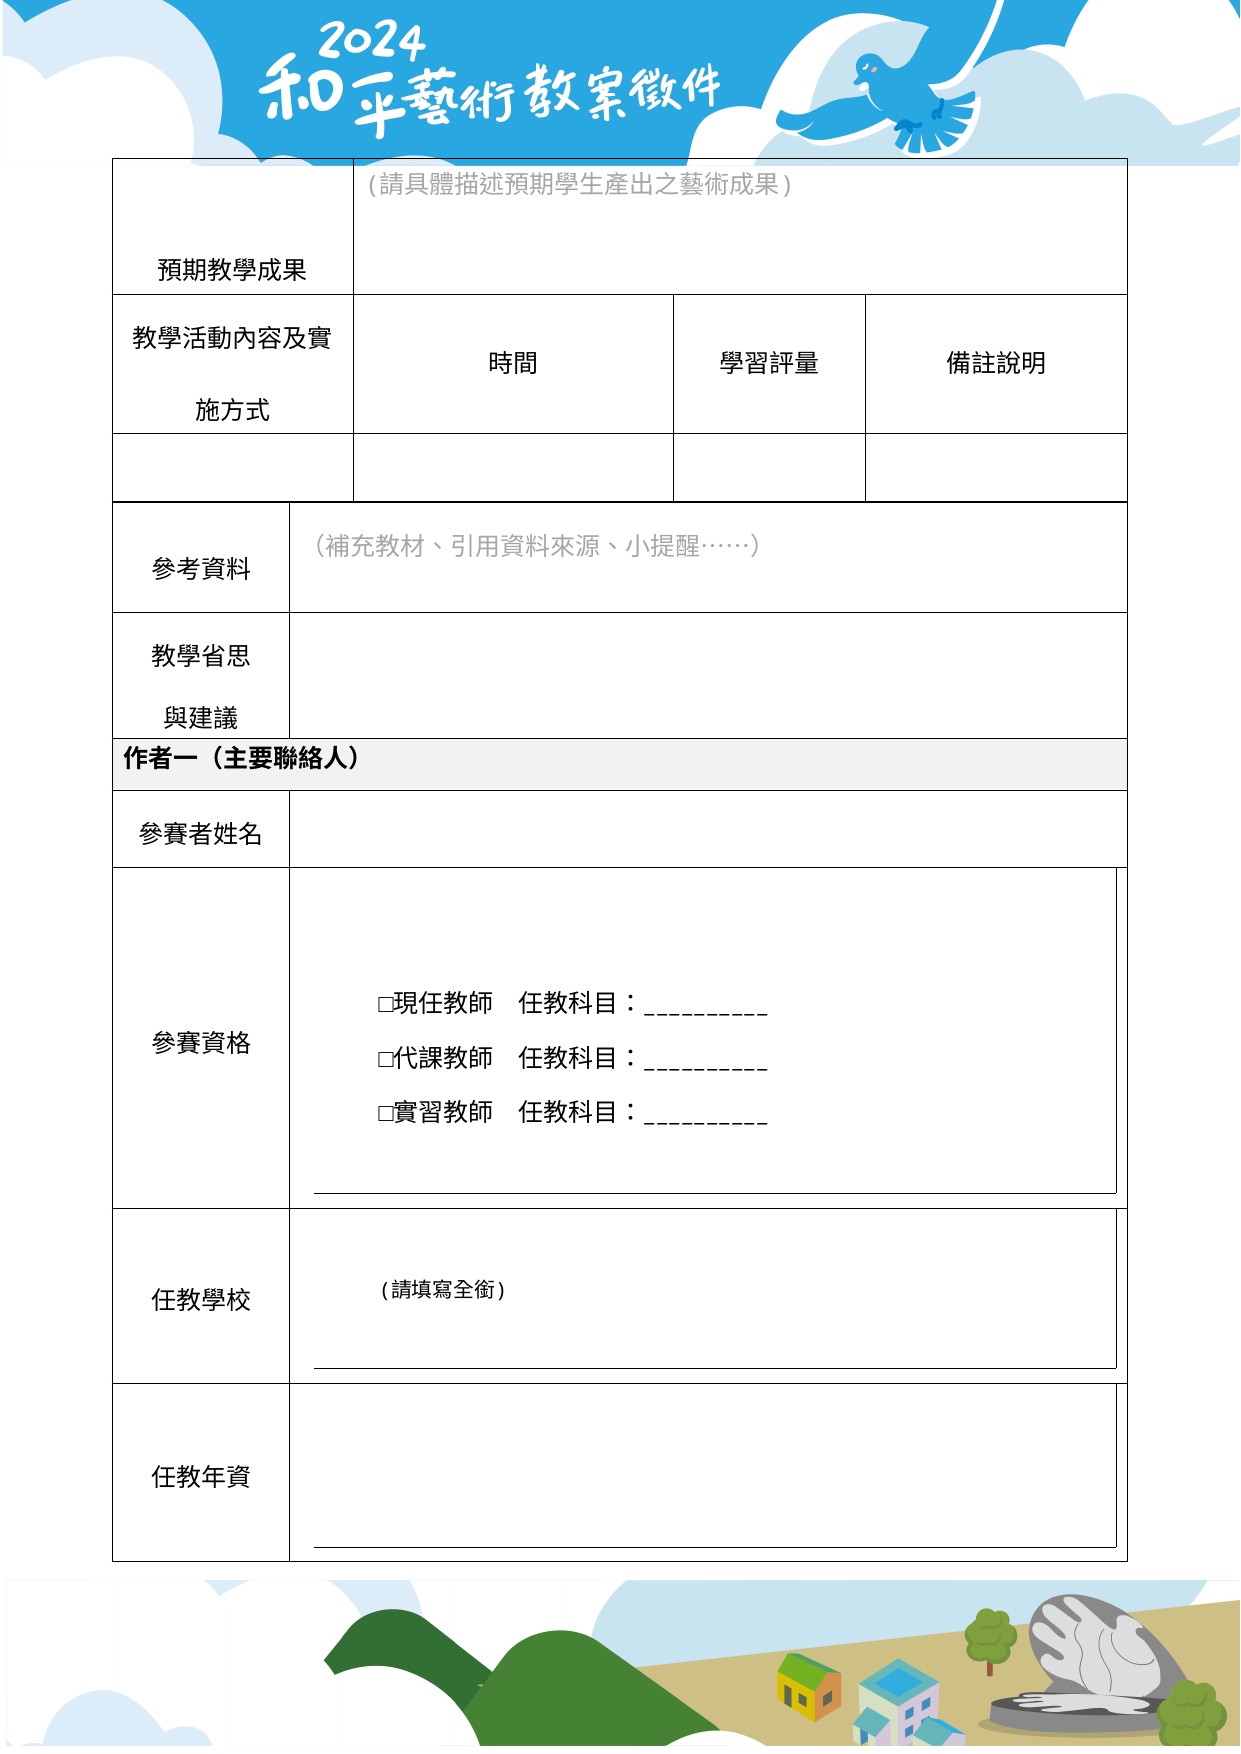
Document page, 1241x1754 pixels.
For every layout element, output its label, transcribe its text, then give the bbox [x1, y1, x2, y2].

table_cell 教學省思 與建議 [113, 613, 289, 738]
table_cell (請填寫全銜) [290, 1209, 1127, 1383]
table_cell [674, 434, 865, 501]
table_cell 預期教學成果 [113, 166, 353, 294]
table_cell 參賽者姓名 [113, 791, 289, 867]
table_cell 任教學校 [113, 1209, 289, 1383]
table_header 參考資料 [113, 503, 289, 612]
table_cell (請具體描述預期學生產出之藝術成果) [354, 166, 1127, 294]
table_cell 參賽資格 [113, 868, 289, 1208]
table_cell [866, 434, 1127, 501]
table_cell [113, 434, 353, 501]
table_cell [290, 791, 1127, 867]
table_cell 作者一（主要聯絡人） [113, 739, 1127, 789]
table_cell □現任教師 任教科目：__________ □代課教師 任教科目：__________ □實習教師 任教科目：__________ [290, 868, 1127, 1208]
table_header （補充教材、引用資料來源、小提醒……） [290, 503, 1127, 612]
table_cell [354, 434, 673, 501]
table_cell 教學活動內容及實施方式 [113, 295, 353, 433]
table_cell [290, 613, 1127, 738]
table_cell 備註說明 [866, 295, 1127, 433]
table_cell 時間 [354, 295, 673, 433]
table_cell [290, 1384, 1127, 1561]
table_cell 學習評量 [674, 295, 865, 433]
table_cell 任教年資 [113, 1384, 289, 1561]
